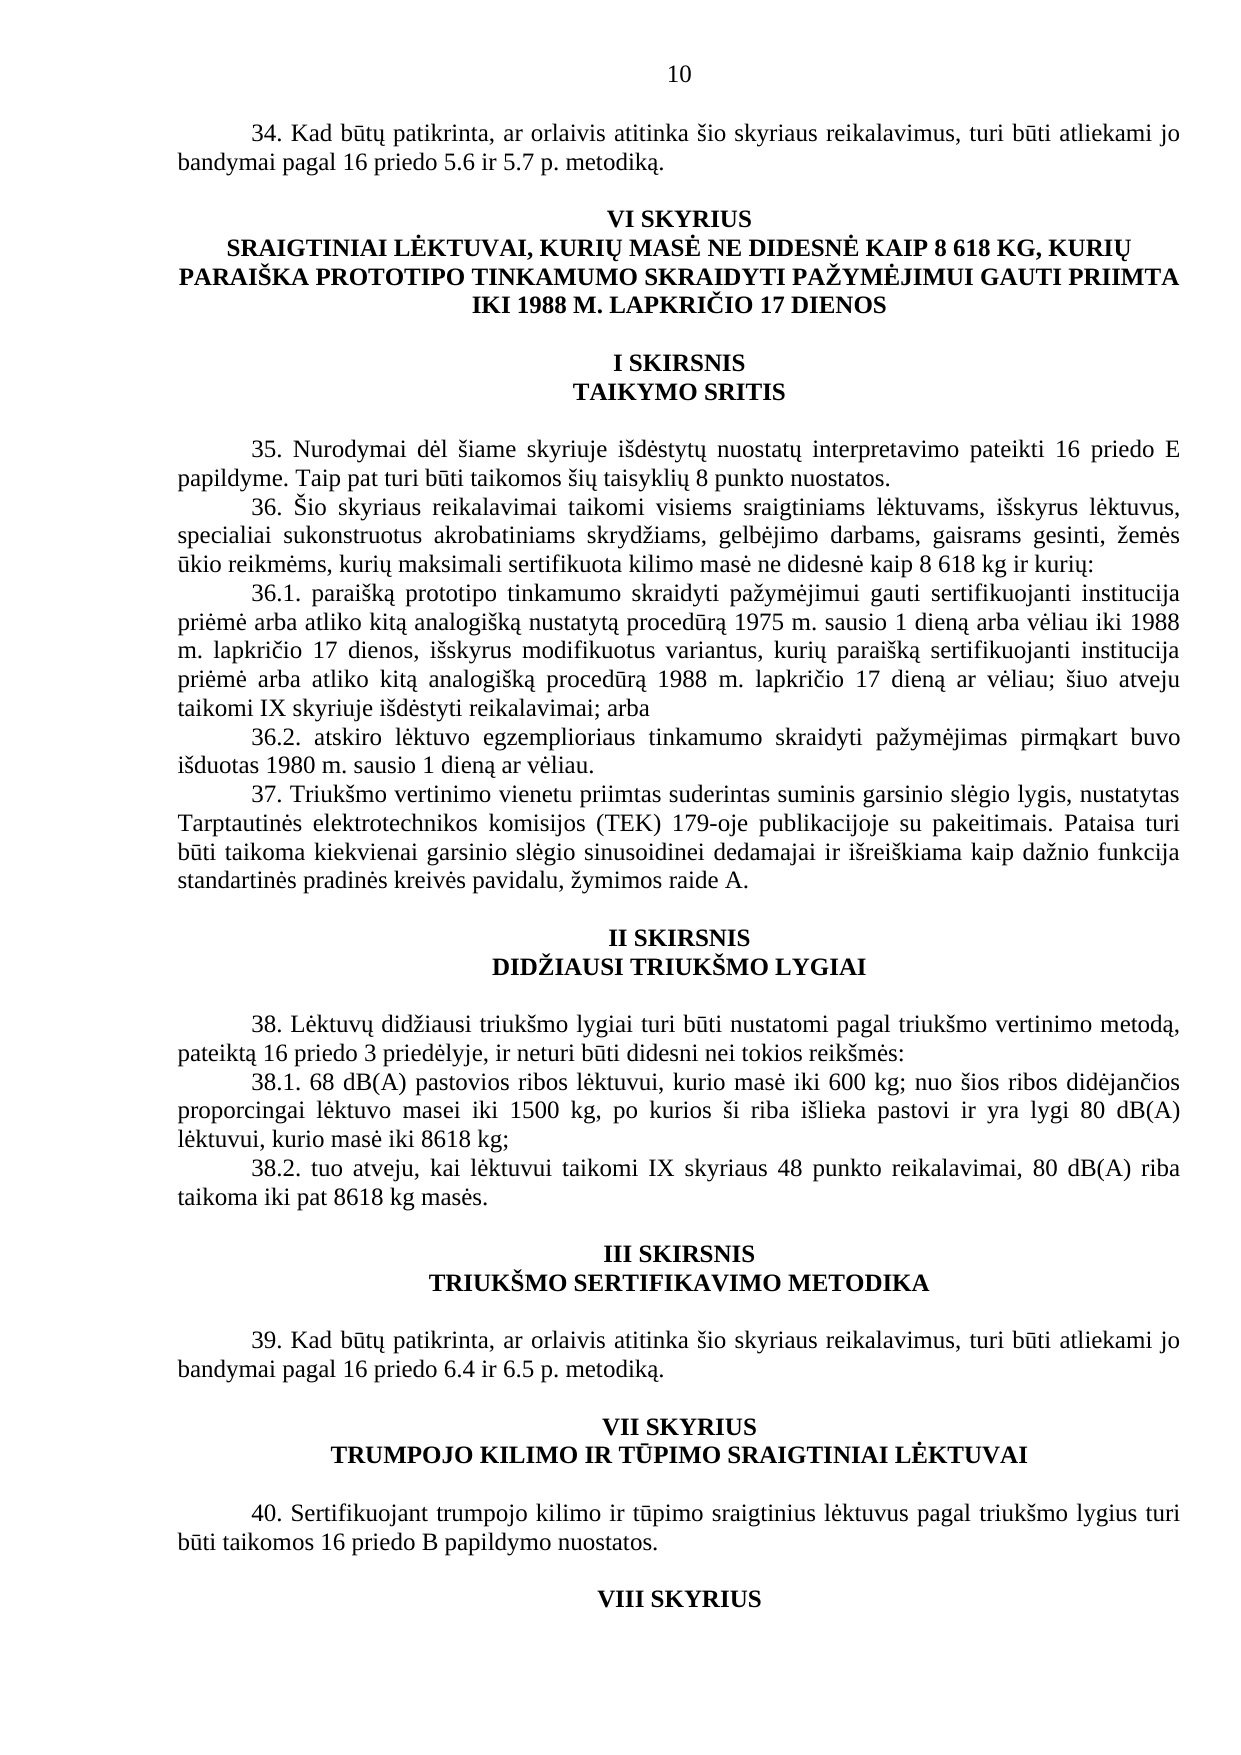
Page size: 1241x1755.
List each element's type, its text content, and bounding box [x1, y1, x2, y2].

text III SKIRSNIS [177, 1239, 1181, 1268]
text 36. Šio skyriaus reikalavimai taikomi visiems sraigtiniams lėktuvams, išskyrus lėktuvus, specialiai sukonstruotus akrobatiniams skrydžiams, gelbėjimo darbams, gaisrams gesinti, žemės ūkio reikmėms, kurių maksimali sertifikuota kilimo masė ne didesnė kaip 8 618 kg ir kurių: [177, 492, 1181, 578]
text TRUMPOJO KILIMO IR TŪPIMO SRAIGTINIAI LĖKTUVAI [177, 1441, 1181, 1469]
text II SKIRSNIS [177, 923, 1181, 952]
text 39. Kad būtų patikrinta, ar orlaivis atitinka šio skyriaus reikalavimus, turi būti atliekami jo bandymai pagal 16 priedo 6.4 ir 6.5 p. metodiką. [177, 1326, 1181, 1383]
text TAIKYMO SRITIS [177, 377, 1181, 406]
text VIII SKYRIUS [177, 1584, 1181, 1613]
text 38. Lėktuvų didžiausi triukšmo lygiai turi būti nustatomi pagal triukšmo vertinimo metodą, pateiktą 16 priedo 3 priedėlyje, ir neturi būti didesni nei tokios reikšmės: [177, 1009, 1181, 1067]
text 35. Nurodymai dėl šiame skyriuje išdėstytų nuostatų interpretavimo pateikti 16 priedo E papildyme. Taip pat turi būti taikomos šių taisyklių 8 punkto nuostatos. [177, 434, 1181, 492]
text 38.1. 68 dB(A) pastovios ribos lėktuvui, kurio masė iki 600 kg; nuo šios ribos didėjančios proporcingai lėktuvo masei iki 1500 kg, po kurios ši riba išlieka pastovi ir yra lygi 80 dB(A) lėktuvui, kurio masė iki 8618 kg; [177, 1067, 1181, 1153]
text 40. Sertifikuojant trumpojo kilimo ir tūpimo sraigtinius lėktuvus pagal triukšmo lygius turi būti taikomos 16 priedo B papildymo nuostatos. [177, 1498, 1181, 1556]
text VII SKYRIUS [177, 1412, 1181, 1441]
text triukšmo sertifikavimo metodika [177, 1268, 1181, 1297]
text SRAIGTINIAI LĖKTUVAI, KURIŲ MASĖ NE DIDESNĖ KAIP 8 618 KG, KURIŲ PARAIŠKA PROTOTIPO TINKAMUMO SKRAIDYTI PAŽYMĖJIMUI GAUTI PRIIMTA IKI 1988 M. LAPKRIČIO 17 DIENOS [177, 233, 1181, 319]
text 36.1. paraišką prototipo tinkamumo skraidyti pažymėjimui gauti sertifikuojanti institucija priėmė arba atliko kitą analogišką nustatytą procedūrą 1975 m. sausio 1 dieną arba vėliau iki 1988 m. lapkričio 17 dienos, išskyrus modifikuotus variantus, kurių paraišką sertifikuojanti institucija priėmė arba atliko kitą analogišką procedūrą 1988 m. lapkričio 17 dieną ar vėliau; šiuo atveju taikomi IX skyriuje išdėstyti reikalavimai; arba [177, 578, 1181, 722]
text DIDŽIAUSI TRIUKŠMO LYGIAI [177, 952, 1181, 981]
text 37. Triukšmo vertinimo vienetu priimtas suderintas suminis garsinio slėgio lygis, nustatytas Tarptautinės elektrotechnikos komisijos (TEK) 179-oje publikacijoje su pakeitimais. Pataisa turi būti taikoma kiekvienai garsinio slėgio sinusoidinei dedamajai ir išreiškiama kaip dažnio funkcija standartinės pradinės kreivės pavidalu, žymimos raide A. [177, 779, 1181, 894]
text 34. Kad būtų patikrinta, ar orlaivis atitinka šio skyriaus reikalavimus, turi būti atliekami jo bandymai pagal 16 priedo 5.6 ir 5.7 p. metodiką. [177, 118, 1181, 176]
text 36.2. atskiro lėktuvo egzemplioriaus tinkamumo skraidyti pažymėjimas pirmąkart buvo išduotas 1980 m. sausio 1 dieną ar vėliau. [177, 722, 1181, 779]
text 38.2. tuo atveju, kai lėktuvui taikomi IX skyriaus 48 punkto reikalavimai, 80 dB(A) riba taikoma iki pat 8618 kg masės. [177, 1153, 1181, 1211]
text VI SKYRIUS [177, 204, 1181, 233]
text I SKIRSNIS [177, 348, 1181, 377]
